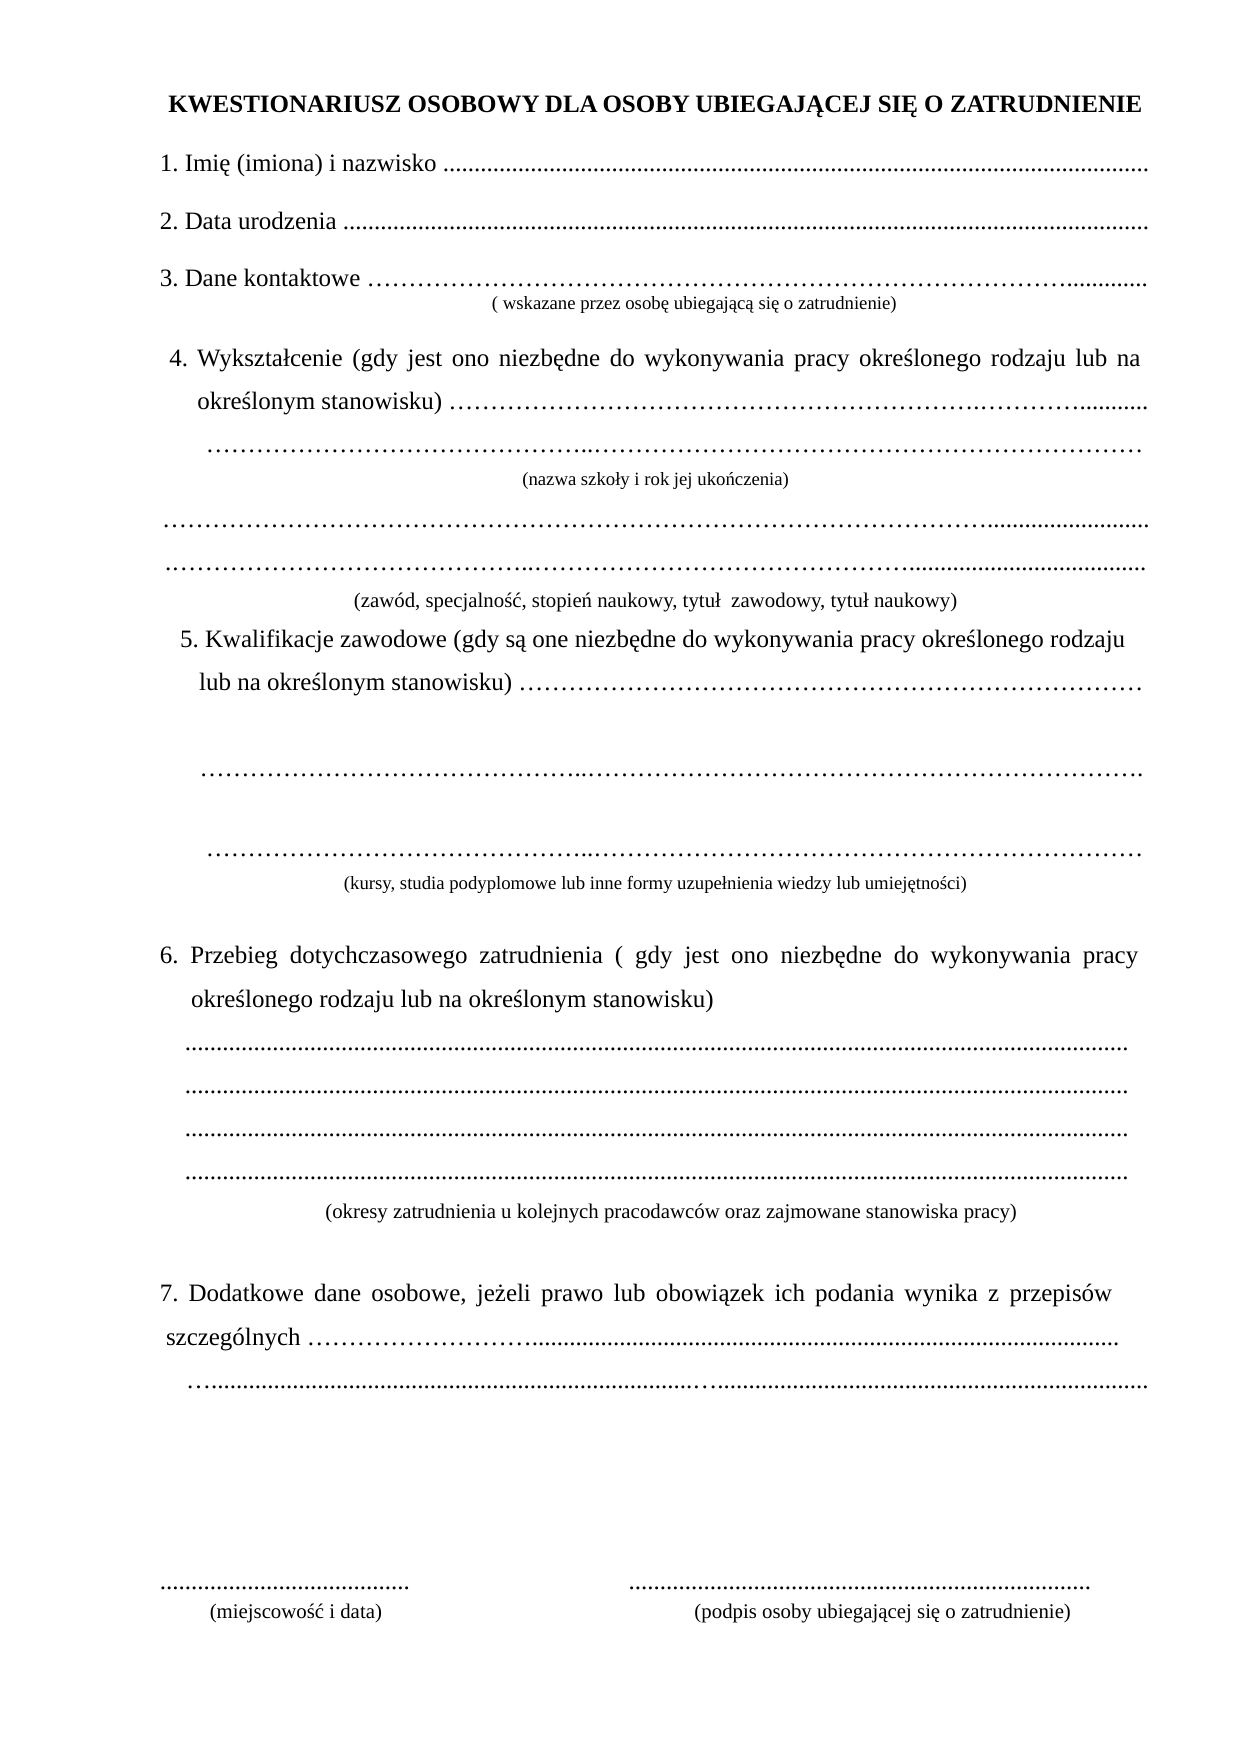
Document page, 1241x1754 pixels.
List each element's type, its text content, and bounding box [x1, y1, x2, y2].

text ( wskazane przez osobę ubiegającą się o zatrudnienie) [159, 292, 1152, 314]
text KWESTIONARIUSZ OSOBOWY DLA OSOBY UBIEGAJĄCEJ SIĘ O ZATRUDNIENIE [159, 89, 1152, 117]
text (okresy zatrudnienia u kolejnych pracodawców oraz zajmowane stanowiska pracy) [159, 1199, 1152, 1223]
list 7. Dodatkowe dane osobowe, jeżeli prawo lub obowiązek ich podania wynika z przepisów szczególnych ……………………….............................................................................................. [159, 1278, 1122, 1350]
text ………………………………………..………………………………………………………… (nazwa szkoły i rok jej ukończenia)………………………………………………………………………………………...........................……………………………………..………………………………………...................................... (zawód, specjalność, stopień naukowy, tytuł zawodowy, tytuł naukowy) [159, 429, 1152, 612]
text ....................................................................................................................................................... [159, 1070, 1152, 1099]
text 2. Data urodzenia ................................................................................................................................. [159, 206, 1152, 235]
text 6. Przebieg dotychczasowego zatrudnienia ( gdy jest ono niezbędne do wykonywania pracy określonego rodzaju lub na określonym stanowisku) [159, 941, 1152, 1012]
text ....................................................................................................................................................... [159, 1113, 1152, 1142]
text ....................................................................................................................................................... [159, 1027, 1152, 1056]
text 3. Dane kontaktowe …………………………………………………………………………............. [159, 263, 1152, 292]
text 5. Kwalifikacje zawodowe (gdy są one niezbędne do wykonywania pracy określonego rodzaju lub na określonym stanowisku) ………………………………………………………………… ………………………………………..…………………………………………………………. ………………………………………..………………………………………………………… (kursy, studia podyplomowe lub inne formy uzupełnienia wiedzy lub umiejętności) [159, 624, 1152, 894]
text ....................................................................................................................................................... [159, 1156, 1152, 1185]
text 1. Imię (imiona) i nazwisko ................................................................................................................. [159, 148, 1152, 177]
text 4. Wykształcenie (gdy jest ono niezbędne do wykonywania pracy określonego rodzaju lub na określonym stanowisku) ……………………………………………………….…………........... [159, 343, 1152, 414]
text ….............................................................................…..................................................................... [86, 1365, 1152, 1393]
text ........................................ .......................................................................... (miejscowość i data) (podpis osoby ubiegającej się o zatrudnienie) [159, 1566, 1152, 1624]
